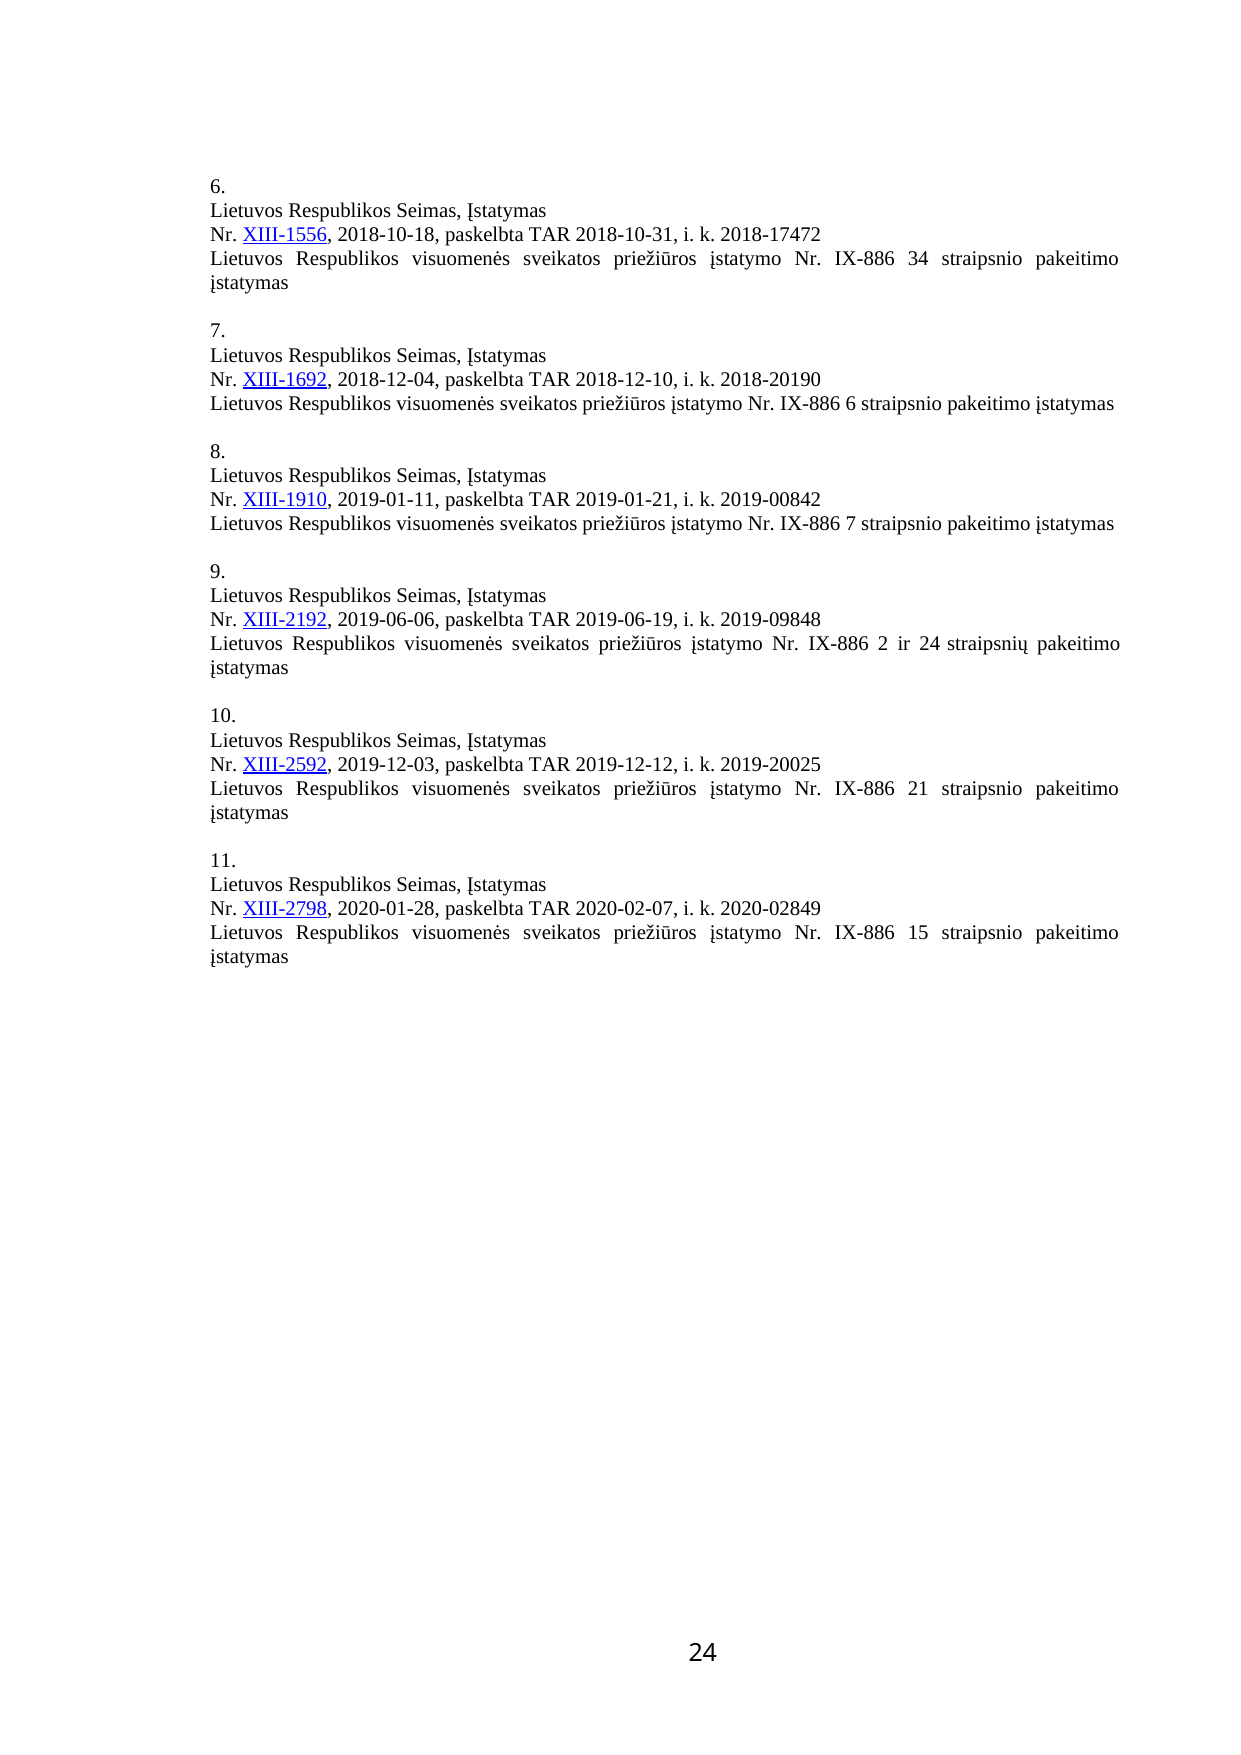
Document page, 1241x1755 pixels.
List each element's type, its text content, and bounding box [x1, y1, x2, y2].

text Lietuvos Respublikos Seimas, Įstatymas [210, 198, 1120, 222]
text Lietuvos Respublikos Seimas, Įstatymas [210, 342, 1120, 367]
text Nr. XIII-2192, 2019-06-06, paskelbta TAR 2019-06-19, i. k. 2019-09848 [210, 607, 1120, 631]
text Lietuvos Respublikos visuomenės sveikatos priežiūros įstatymo Nr. IX-886 15 straipsnio pakeitimo įstatymas [210, 920, 1120, 968]
text Nr. XIII-1556, 2018-10-18, paskelbta TAR 2018-10-31, i. k. 2018-17472 [210, 222, 1120, 246]
text Nr. XIII-2798, 2020-01-28, paskelbta TAR 2020-02-07, i. k. 2020-02849 [210, 896, 1120, 920]
text 10. [210, 703, 1120, 727]
text Lietuvos Respublikos visuomenės sveikatos priežiūros įstatymo Nr. IX-886 2 ir 24 straipsnių pakeitimo įstatymas [210, 631, 1120, 679]
text Nr. XIII-2592, 2019-12-03, paskelbta TAR 2019-12-12, i. k. 2019-20025 [210, 752, 1120, 776]
text Lietuvos Respublikos Seimas, Įstatymas [210, 583, 1120, 607]
text Lietuvos Respublikos Seimas, Įstatymas [210, 872, 1120, 896]
text Nr. XIII-1910, 2019-01-11, paskelbta TAR 2019-01-21, i. k. 2019-00842 [210, 487, 1120, 511]
text 8. [210, 439, 1120, 463]
text Lietuvos Respublikos visuomenės sveikatos priežiūros įstatymo Nr. IX-886 21 straipsnio pakeitimo įstatymas [210, 776, 1120, 824]
text Nr. XIII-1692, 2018-12-04, paskelbta TAR 2018-12-10, i. k. 2018-20190 [210, 367, 1120, 391]
text Lietuvos Respublikos visuomenės sveikatos priežiūros įstatymo Nr. IX-886 7 straipsnio pakeitimo įstatymas [210, 511, 1120, 535]
text 9. [210, 559, 1120, 583]
text Lietuvos Respublikos Seimas, Įstatymas [210, 727, 1120, 752]
text 11. [210, 848, 1120, 872]
text Lietuvos Respublikos visuomenės sveikatos priežiūros įstatymo Nr. IX-886 34 straipsnio pakeitimo įstatymas [210, 246, 1120, 294]
text Lietuvos Respublikos visuomenės sveikatos priežiūros įstatymo Nr. IX-886 6 straipsnio pakeitimo įstatymas [210, 391, 1120, 415]
text 6. [210, 174, 1120, 198]
text 7. [210, 318, 1120, 342]
text Lietuvos Respublikos Seimas, Įstatymas [210, 463, 1120, 487]
